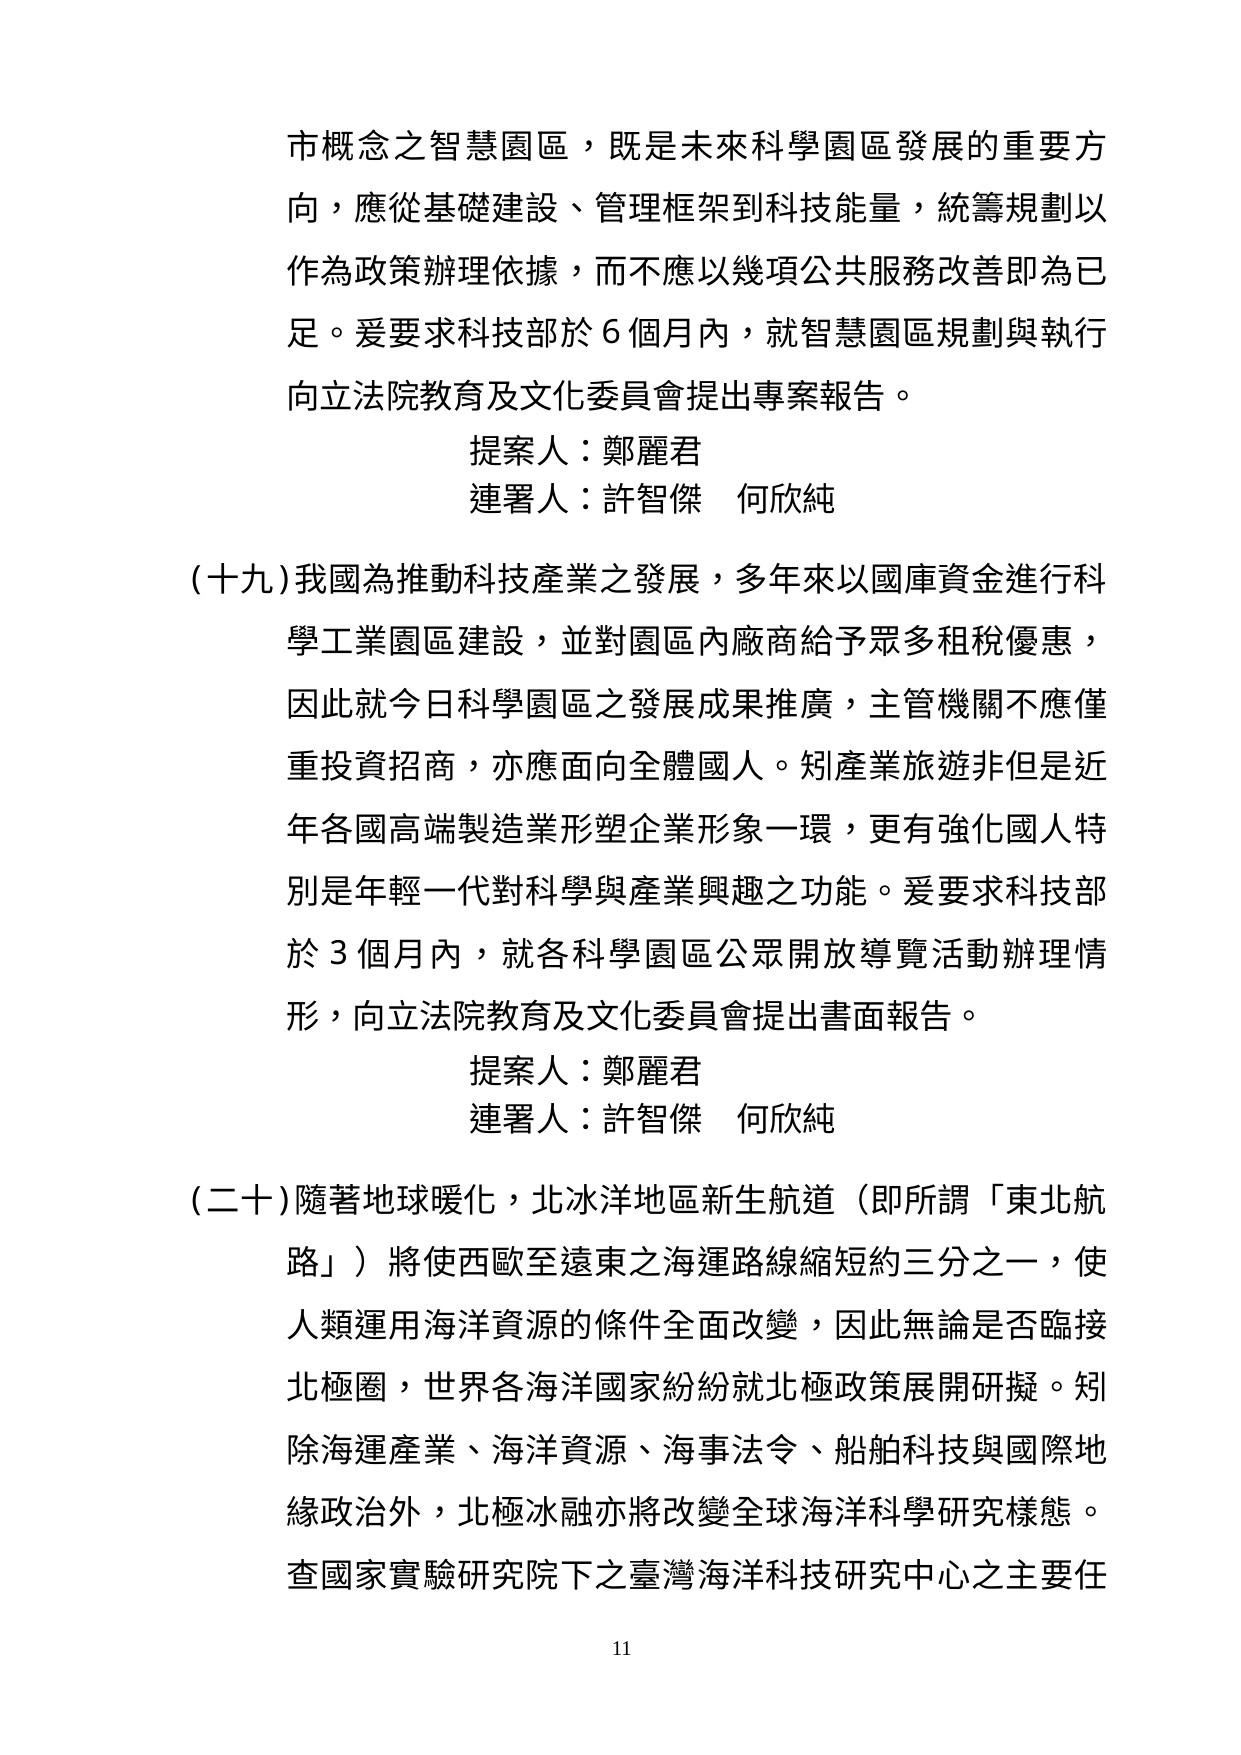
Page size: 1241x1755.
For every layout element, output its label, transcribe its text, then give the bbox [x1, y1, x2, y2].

text 提案人：鄭麗君 [136, 1046, 1107, 1093]
text 連署人：許智傑 何欣純 [136, 473, 1107, 521]
text 市概念之智慧園區，既是未來科學園區發展的重要方向，應從基礎建設、管理框架到科技能量，統籌規劃以作為政策辦理依據，而不應以幾項公共服務改善即為已足。爰要求科技部於6個月內，就智慧園區規劃與執行向立法院教育及文化委員會提出專案報告。 [186, 112, 1107, 425]
text (十九)我國為推動科技產業之發展，多年來以國庫資金進行科學工業園區建設，並對園區內廠商給予眾多租稅優惠，因此就今日科學園區之發展成果推廣，主管機關不應僅重投資招商，亦應面向全體國人。矧產業旅遊非但是近年各國高端製造業形塑企業形象一環，更有強化國人特別是年輕一代對科學與產業興趣之功能。爰要求科技部於3個月內，就各科學園區公眾開放導覽活動辦理情形，向立法院教育及文化委員會提出書面報告。 [186, 546, 1107, 1046]
text (二十)隨著地球暖化，北冰洋地區新生航道（即所謂「東北航路」）將使西歐至遠東之海運路線縮短約三分之一，使人類運用海洋資源的條件全面改變，因此無論是否臨接北極圈，世界各海洋國家紛紛就北極政策展開研擬。矧除海運產業、海洋資源、海事法令、船舶科技與國際地緣政治外，北極冰融亦將改變全球海洋科學研究樣態。查國家實驗研究院下之臺灣海洋科技研究中心之主要任 [186, 1166, 1107, 1604]
text 連署人：許智傑 何欣純 [136, 1093, 1107, 1141]
text 提案人：鄭麗君 [136, 425, 1107, 473]
